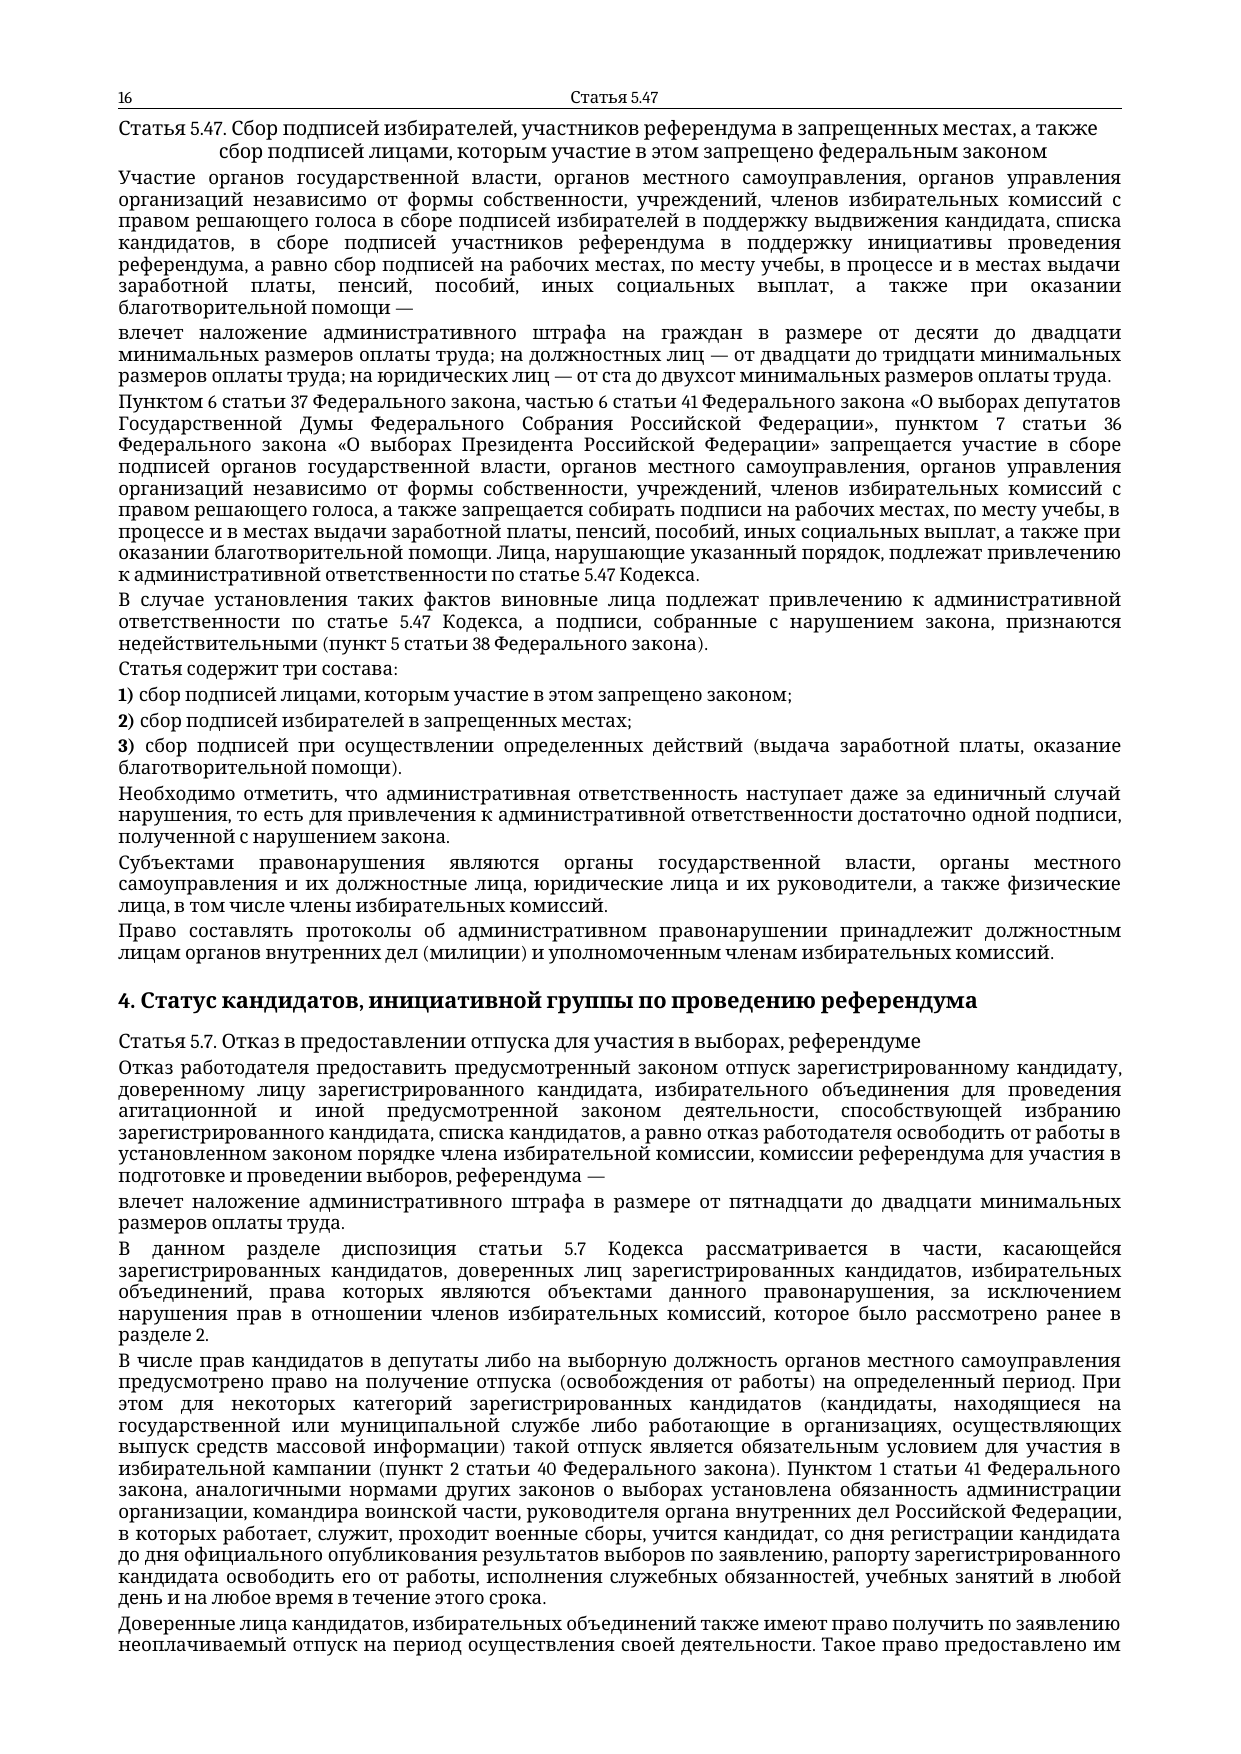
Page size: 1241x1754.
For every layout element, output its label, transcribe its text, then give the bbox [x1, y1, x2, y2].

text влечет наложение административного штрафа на граждан в размере от десяти до двадцати минимальных размеров оплаты труда; на должностных лиц — от двадцати до тридцати минимальных размеров оплаты труда; на юридических лиц — от ста до двухсот минимальных размеров оплаты труда. [118, 323, 1122, 388]
text Статья содержит три состава: [118, 659, 1122, 680]
text Доверенные лица кандидатов, избирательных объединений также имеют право получить по заявлению неоплачиваемый отпуск на период осуществления своей деятельности. Такое право предоставлено им [118, 1613, 1122, 1657]
text влечет наложение административного штрафа в размере от пятнадцати до двадцати минимальных размеров оплаты труда. [118, 1191, 1122, 1234]
text В данном разделе диспозиция статьи 5.7 Кодекса рассматривается в части, касающейся зарегистрированных кандидатов, доверенных лиц зарегистрированных кандидатов, избирательных объединений, права которых являются объектами данного правонарушения, за исключением нарушения прав в отношении членов избирательных комиссий, которое было рассмотрено ранее в разделе 2. [118, 1238, 1122, 1346]
text Пунктом 6 статьи 37 Федерального закона, частью 6 статьи 41 Федерального закона «О выборах депутатов Государственной Думы Федерального Собрания Российской Федерации», пунктом 7 статьи 36 Федерального закона «О выборах Президента Российской Федерации» запрещается участие в сборе подписей органов государственной власти, органов местного самоуправления, органов управления организаций независимо от формы собственности, учреждений, членов избирательных комиссий с правом решающего голоса, а также запрещается собирать подписи на рабочих местах, по месту учебы, в процессе и в местах выдачи заработной платы, пенсий, пособий, иных социальных выплат, а также при оказании благотворительной помощи. Лица, нарушающие указанный порядок, подлежат привлечению к административной ответственности по статье 5.47 Кодекса. [118, 392, 1122, 586]
text 1) сбор подписей лицами, которым участие в этом запрещено законом; [118, 684, 1122, 706]
text Субъектами правонарушения являются органы государственной власти, органы местного самоуправления и их должностные лица, юридические лица и их руководители, а также физические лица, в том числе члены избирательных комиссий. [118, 852, 1122, 917]
subtitle 4. Статус кандидатов, инициативной группы по проведению референдума [118, 989, 1122, 1014]
text В случае установления таких фактов виновные лица подлежат привлечению к административной ответственности по статье 5.47 Кодекса, а подписи, собранные с нарушением закона, признаются недействительными (пункт 5 статьи 38 Федерального закона). [118, 590, 1122, 655]
text В числе прав кандидатов в депутаты либо на выборную должность органов местного самоуправления предусмотрено право на получение отпуска (освобождения от работы) на определенный период. При этом для некоторых категорий зарегистрированных кандидатов (кандидаты, находящиеся на государственной или муниципальной службе либо работающие в организациях, осуществляющих выпуск средств массовой информации) такой отпуск является обязательным условием для участия в избирательной кампании (пункт 2 статьи 40 Федерального закона). Пунктом 1 статьи 41 Федерального закона, аналогичными нормами других законов о выборах установлена обязанность администрации организации, командира воинской части, руководителя органа внутренних дел Российской Федерации, в которых работает, служит, проходит военные сборы, учится кандидат, со дня регистрации кандидата до дня официального опубликования результатов выборов по заявлению, рапорту зарегистрированного кандидата освободить его от работы, исполнения служебных обязанностей, учебных занятий в любой день и на любое время в течение этого срока. [118, 1351, 1122, 1609]
subtitle Статья 5.47. Сбор подписей избирателей, участников референдума в запрещенных местах, а также сбор подписей лицами, которым участие в этом запрещено федеральным законом [118, 118, 1122, 164]
text Право составлять протоколы об административном правонарушении принадлежит должностным лицам органов внутренних дел (милиции) и уполномоченным членам избирательных комиссий. [118, 921, 1122, 964]
text 3) сбор подписей при осуществлении определенных действий (выдача заработной платы, оказание благотворительной помощи). [118, 736, 1122, 779]
subtitle Статья 5.7. Отказ в предоставлении отпуска для участия в выборах, референдуме [118, 1031, 1122, 1053]
text 2) сбор подписей избирателей в запрещенных местах; [118, 710, 1122, 732]
text Участие органов государственной власти, органов местного самоуправления, органов управления организаций независимо от формы собственности, учреждений, членов избирательных комиссий с правом решающего голоса в сборе подписей избирателей в поддержку выдвижения кандидата, списка кандидатов, в сборе подписей участников референдума в поддержку инициативы проведения референдума, а равно сбор подписей на рабочих местах, по месту учебы, в процессе и в местах выдачи заработной платы, пенсий, пособий, иных социальных выплат, а также при оказании благотворительной помощи — [118, 168, 1122, 319]
text Необходимо отметить, что административная ответственность наступает даже за единичный случай нарушения, то есть для привлечения к административной ответственности достаточно одной подписи, полученной с нарушением закона. [118, 783, 1122, 848]
text Отказ работодателя предоставить предусмотренный законом отпуск зарегистрированному кандидату, доверенному лицу зарегистрированного кандидата, избирательного объединения для проведения агитационной и иной предусмотренной законом деятельности, способствующей избранию зарегистрированного кандидата, списка кандидатов, а равно отказ работодателя освободить от работы в установленном законом порядке члена избирательной комиссии, комиссии референдума для участия в подготовке и проведении выборов, референдума — [118, 1058, 1122, 1187]
